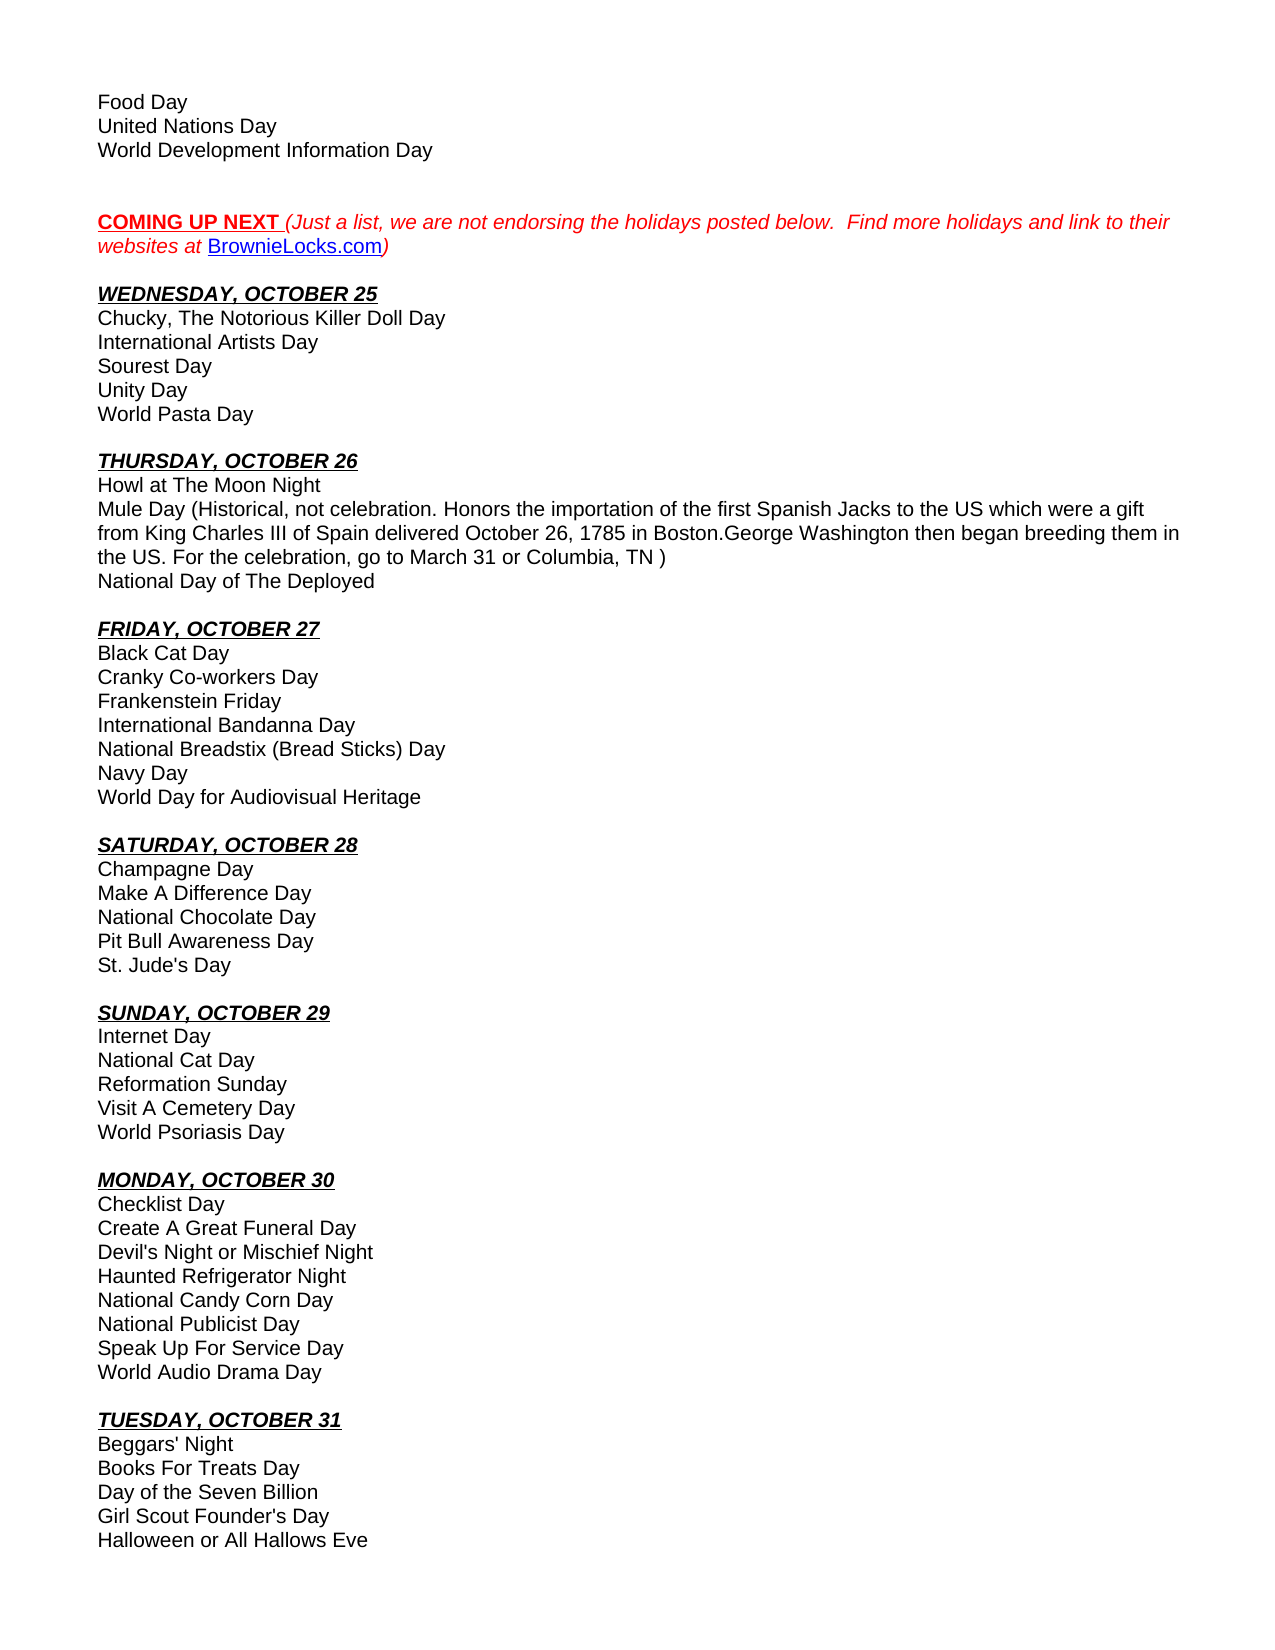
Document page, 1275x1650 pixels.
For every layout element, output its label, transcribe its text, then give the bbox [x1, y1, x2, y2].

text Chucky, The Notorious Killer Doll Day International Artists Day Sourest Day Unity Day World Pasta Day [97, 306, 1185, 425]
text Beggars' Night Books For Treats Day Day of the Seven Billion Girl Scout Founder's Day Halloween or All Hallows Eve [97, 1432, 1185, 1551]
text COMING UP NEXT (Just a list, we are not endorsing the holidays posted below. Find more holidays and link to their websites at BrownieLocks.com) [97, 210, 1185, 258]
text SUNDAY, OCTOBER 29 [97, 1000, 1185, 1024]
text Howl at The Moon Night Mule Day (Historical, not celebration. Honors the importation of the first Spanish Jacks to the US which were a gift from King Charles III of Spain delivered October 26, 1785 in Boston.George Washington then began breeding them in the US. For the celebration, go to March 31 or Columbia, TN ) National Day of The Deployed [97, 473, 1185, 593]
text FRIDAY, OCTOBER 27 [97, 617, 1185, 641]
text Food Day United Nations Day World Development Information Day [97, 90, 1185, 162]
text Black Cat Day Cranky Co-workers Day Frankenstein Friday International Bandanna Day National Breadstix (Bread Sticks) Day Navy Day World Day for Audiovisual Heritage [97, 641, 1185, 809]
text Checklist Day Create A Great Funeral Day Devil's Night or Mischief Night Haunted Refrigerator Night National Candy Corn Day National Publicist Day Speak Up For Service Day World Audio Drama Day [97, 1192, 1185, 1384]
text MONDAY, OCTOBER 30 [97, 1168, 1185, 1192]
text Internet Day National Cat Day Reformation Sunday Visit A Cemetery Day World Psoriasis Day [97, 1024, 1185, 1144]
text TUESDAY, OCTOBER 31 [97, 1408, 1185, 1432]
text Champagne Day Make A Difference Day National Chocolate Day Pit Bull Awareness Day St. Jude's Day [97, 857, 1185, 976]
text THURSDAY, OCTOBER 26 [97, 449, 1185, 473]
text WEDNESDAY, OCTOBER 25 [97, 282, 1185, 306]
text SATURDAY, OCTOBER 28 [97, 833, 1185, 857]
